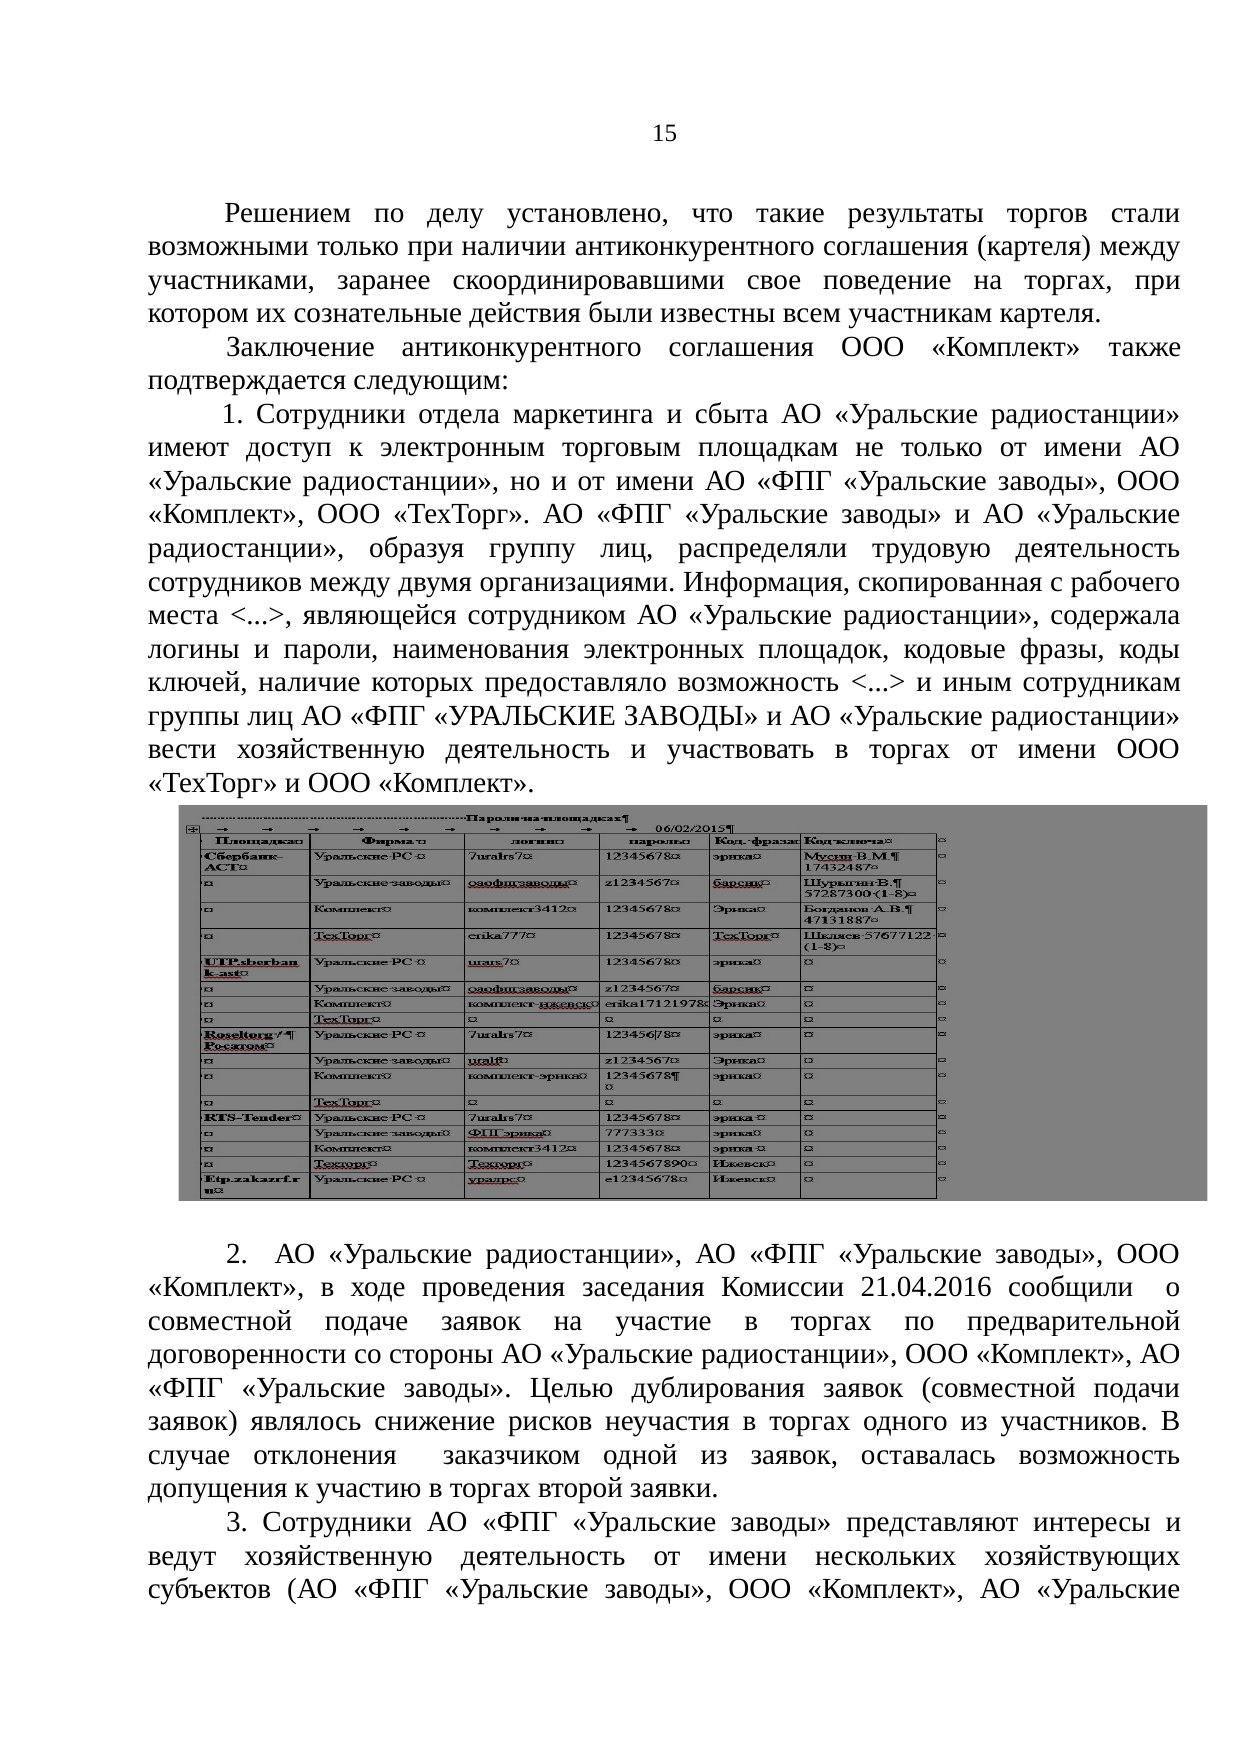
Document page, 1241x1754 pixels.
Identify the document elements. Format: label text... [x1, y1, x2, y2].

text 3. Сотрудники АО «ФПГ «Уральские заводы» представляют интересы и ведут хозяйственную деятельность от имени нескольких хозяйствующих субъектов (АО «ФПГ «Уральские заводы», ООО «Комплект», АО «Уральские [148, 1504, 1181, 1605]
text 2. АО «Уральские радиостанции», АО «ФПГ «Уральские заводы», ООО «Комплект», в ходе проведения заседания Комиссии 21.04.2016 сообщили о совместной подаче заявок на участие в торгах по предварительной договоренности со стороны АО «Уральские радиостанции», ООО «Комплект», АО «ФПГ «Уральские заводы». Целью дублирования заявок (совместной подачи заявок) являлось снижение рисков неучастия в торгах одного из участников. В случае отклонения заказчиком одной из заявок, оставалась возможность допущения к участию в торгах второй заявки. [148, 1236, 1181, 1504]
text 1. Сотрудники отдела маркетинга и сбыта АО «Уральские радиостанции» имеют доступ к электронным торговым площадкам не только от имени АО «Уральские радиостанции», но и от имени АО «ФПГ «Уральские заводы», ООО «Комплект», ООО «ТехТорг». АО «ФПГ «Уральские заводы» и АО «Уральские радиостанции», образуя группу лиц, распределяли трудовую деятельность сотрудников между двумя организациями. Информация, скопированная с рабочего места <...>, являющейся сотрудником АО «Уральские радиостанции», содержала логины и пароли, наименования электронных площадок, кодовые фразы, коды ключей, наличие которых предоставляло возможность <...> и иным сотрудникам группы лиц АО «ФПГ «УРАЛЬСКИЕ ЗАВОДЫ» и АО «Уральские радиостанции» вести хозяйственную деятельность и участвовать в торгах от имени ООО «ТехТорг» и ООО «Комплект». [148, 396, 1181, 798]
text Решением по делу установлено, что такие результаты торгов стали возможными только при наличии антиконкурентного соглашения (картеля) между участниками, заранее скоординировавшими свое поведение на торгах, при котором их сознательные действия были известны всем участникам картеля. [148, 195, 1181, 329]
text Заключение антиконкурентного соглашения ООО «Комплект» также подтверждается следующим: [148, 329, 1181, 396]
